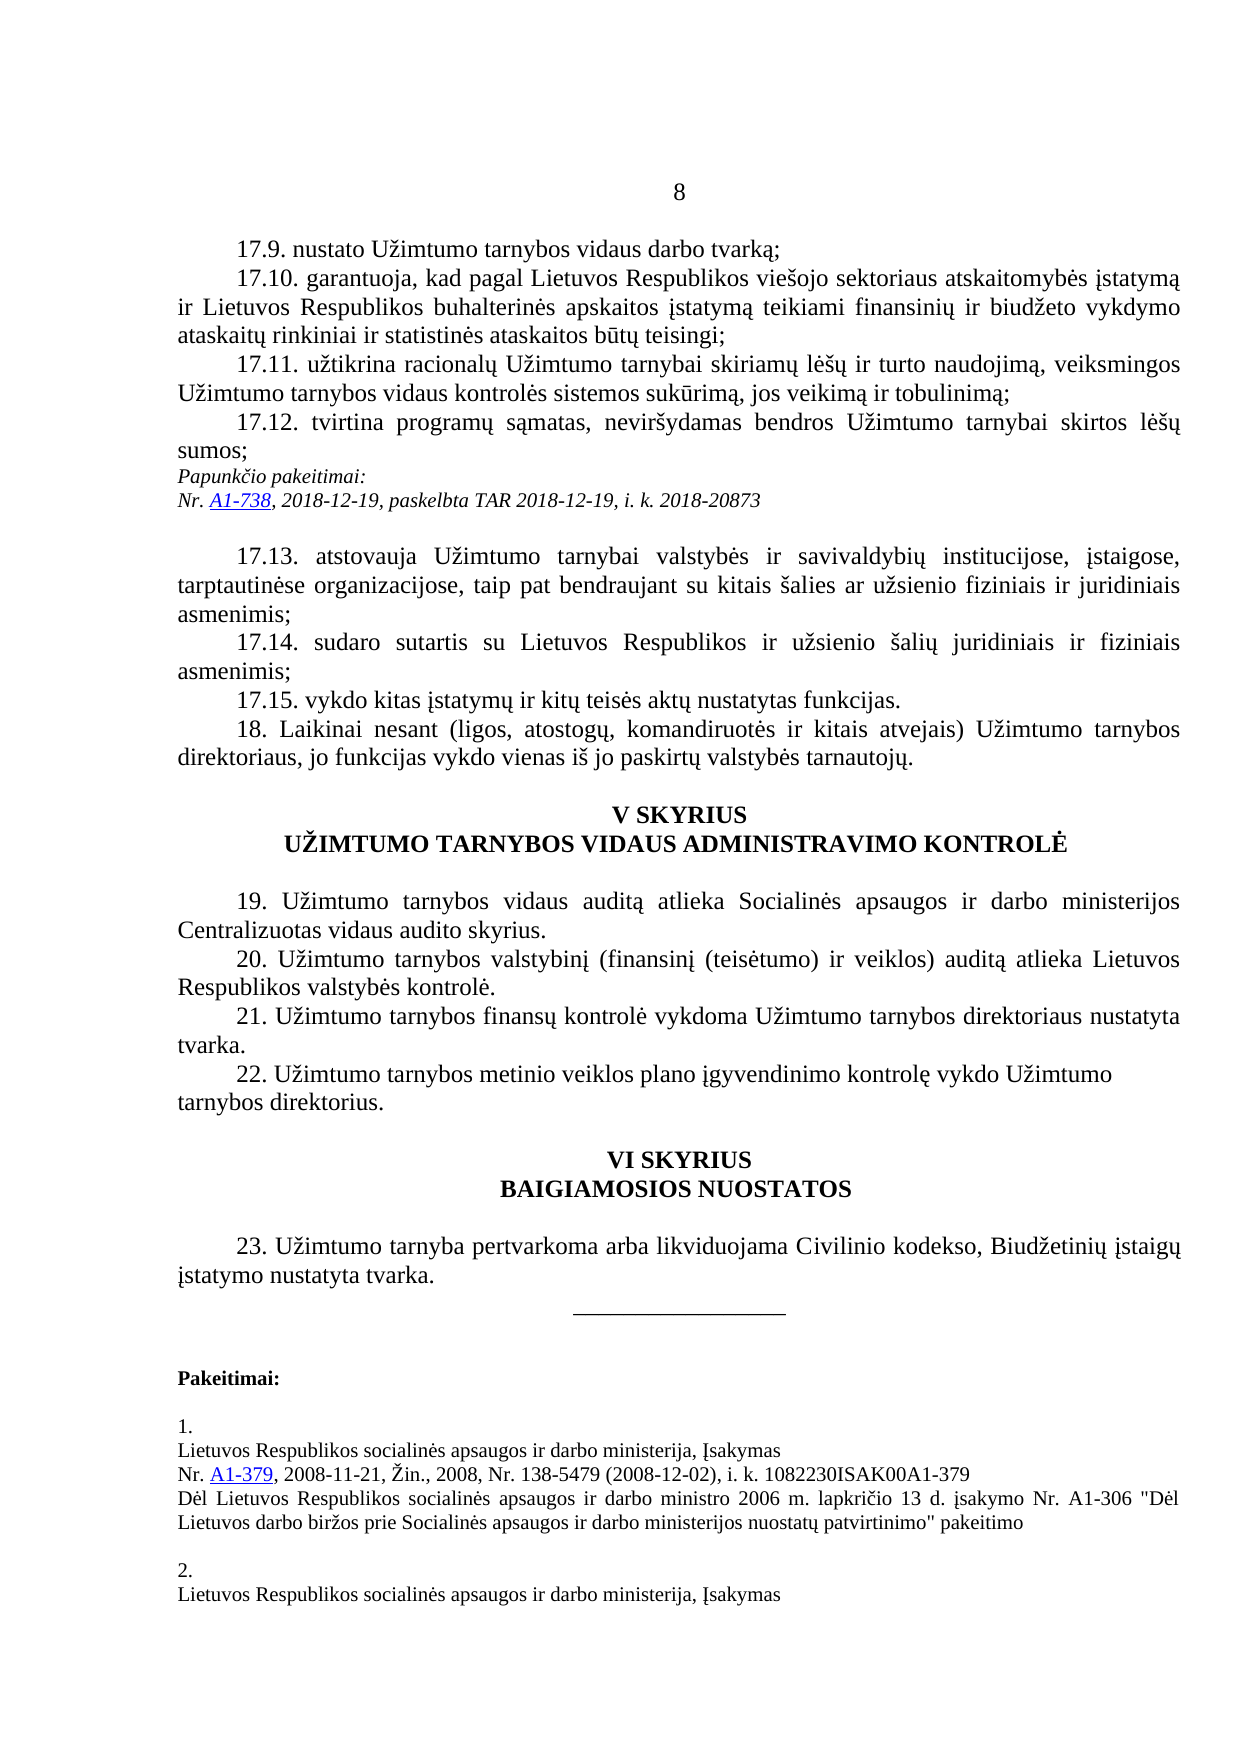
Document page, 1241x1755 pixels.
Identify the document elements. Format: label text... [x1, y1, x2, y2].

text 22. Užimtumo tarnybos metinio veiklos plano įgyvendinimo kontrolę vykdo Užimtumo tarnybos direktorius. [177, 1059, 1181, 1116]
text UŽIMTUMO TARNYBOS VIDAUS ADMINISTRAVIMO KONTROLĖ [177, 829, 1181, 857]
text 17.15. vykdo kitas įstatymų ir kitų teisės aktų nustatytas funkcijas. [177, 685, 1181, 714]
text 1. [177, 1414, 1181, 1438]
text 17.10. garantuoja, kad pagal Lietuvos Respublikos viešojo sektoriaus atskaitomybės įstatymą ir Lietuvos Respublikos buhalterinės apskaitos įstatymą teikiami finansinių ir biudžeto vykdymo ataskaitų rinkiniai ir statistinės ataskaitos būtų teisingi; [177, 263, 1181, 349]
text 18. Laikinai nesant (ligos, atostogų, komandiruotės ir kitais atvejais) Užimtumo tarnybos direktoriaus, jo funkcijas vykdo vienas iš jo paskirtų valstybės tarnautojų. [177, 714, 1181, 771]
text Dėl Lietuvos Respublikos socialinės apsaugos ir darbo ministro 2006 m. lapkričio 13 d. įsakymo Nr. A1-306 "Dėl Lietuvos darbo biržos prie Socialinės apsaugos ir darbo ministerijos nuostatų patvirtinimo" pakeitimo [177, 1486, 1181, 1534]
text Lietuvos Respublikos socialinės apsaugos ir darbo ministerija, Įsakymas [177, 1582, 1181, 1606]
text 2. [177, 1558, 1181, 1582]
text Nr. A1-379, 2008-11-21, Žin., 2008, Nr. 138-5479 (2008-12-02), i. k. 1082230ISAK00A1-379 [177, 1462, 1181, 1486]
text Pakeitimai: [177, 1366, 1181, 1390]
text 23. Užimtumo tarnyba pertvarkoma arba likviduojama Civilinio kodekso, Biudžetinių įstaigų įstatymo nustatyta tvarka. [177, 1231, 1181, 1289]
text VI skyrius [177, 1145, 1181, 1174]
text 19. Užimtumo tarnybos vidaus auditą atlieka Socialinės apsaugos ir darbo ministerijos Centralizuotas vidaus audito skyrius. [177, 886, 1181, 944]
text 17.13. atstovauja Užimtumo tarnybai valstybės ir savivaldybių institucijose, įstaigose, tarptautinėse organizacijose, taip pat bendraujant su kitais šalies ar užsienio fiziniais ir juridiniais asmenimis; [177, 541, 1181, 627]
text Lietuvos Respublikos socialinės apsaugos ir darbo ministerija, Įsakymas [177, 1438, 1181, 1462]
text 17.12. tvirtina programų sąmatas, neviršydamas bendros Užimtumo tarnybai skirtos lėšų sumos; [177, 407, 1181, 464]
text 17.9. nustato Užimtumo tarnybos vidaus darbo tvarką; [177, 234, 1181, 263]
text Papunkčio pakeitimai: [177, 464, 1181, 488]
text V skyrius [177, 800, 1181, 829]
text 20. Užimtumo tarnybos valstybinį (finansinį (teisėtumo) ir veiklos) auditą atlieka Lietuvos Respublikos valstybės kontrolė. [177, 944, 1181, 1001]
text 17.11. užtikrina racionalų Užimtumo tarnybai skiriamų lėšų ir turto naudojimą, veiksmingos Užimtumo tarnybos vidaus kontrolės sistemos sukūrimą, jos veikimą ir tobulinimą; [177, 349, 1181, 407]
text BAIGIAMOSIOS NUOSTATOS [177, 1174, 1181, 1202]
text 17.14. sudaro sutartis su Lietuvos Respublikos ir užsienio šalių juridiniais ir fiziniais asmenimis; [177, 627, 1181, 685]
text _________________ [177, 1289, 1181, 1317]
text Nr. A1-738, 2018-12-19, paskelbta TAR 2018-12-19, i. k. 2018-20873 [177, 488, 1181, 512]
text 21. Užimtumo tarnybos finansų kontrolė vykdoma Užimtumo tarnybos direktoriaus nustatyta tvarka. [177, 1001, 1181, 1059]
